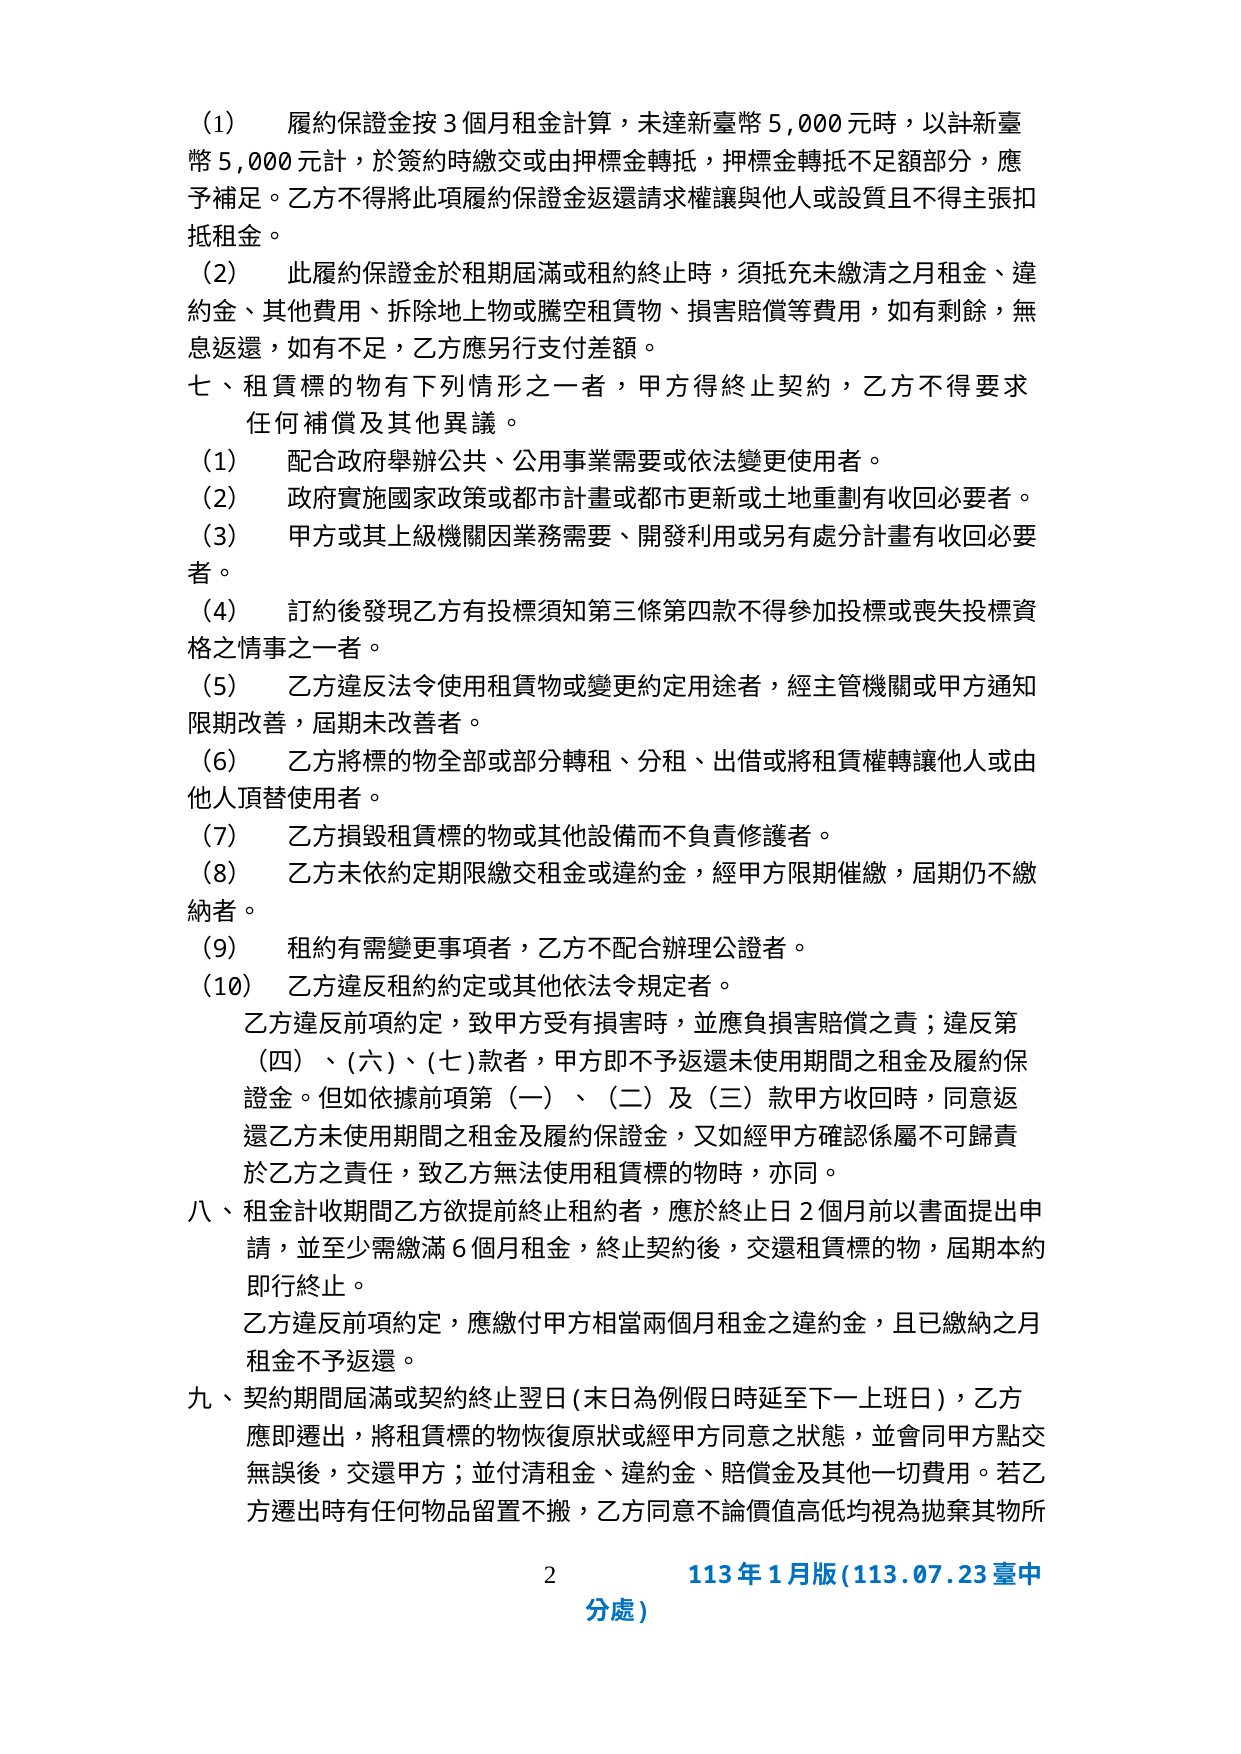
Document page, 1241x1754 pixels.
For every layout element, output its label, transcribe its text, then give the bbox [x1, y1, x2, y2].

text 八、租金計收期間乙方欲提前終止租約者，應於終止日2個月前以書面提出申請，並至少需繳滿6個月租金，終止契約後，交還租賃標的物，屆期本約即行終止。 [187, 1190, 1048, 1303]
text 九、契約期間屆滿或契約終止翌日(末日為例假日時延至下一上班日)，乙方應即遷出，將租賃標的物恢復原狀或經甲方同意之狀態，並會同甲方點交無誤後，交還甲方；並付清租金、違約金、賠償金及其他一切費用。若乙方遷出時有任何物品留置不搬，乙方同意不論價值高低均視為拋棄其物所 [187, 1378, 1048, 1528]
list 乙方未依約定期限繳交租金或違約金，經甲方限期催繳，屆期仍不繳納者。 [187, 853, 1043, 928]
text 乙方違反前項約定，致甲方受有損害時，並應負損害賠償之責；違反第（四）、(六)、(七)款者，甲方即不予返還未使用期間之租金及履約保證金。但如依據前項第（一）、（二）及（三）款甲方收回時，同意返還乙方未使用期間之租金及履約保證金，又如經甲方確認係屬不可歸責於乙方之責任，致乙方無法使用租賃標的物時，亦同。 [244, 1003, 1043, 1190]
list 乙方損毀租賃標的物或其他設備而不負責修護者。 [187, 815, 1043, 853]
list 訂約後發現乙方有投標須知第三條第四款不得參加投標或喪失投標資格之情事之一者。 [187, 590, 1043, 665]
text 乙方違反前項約定，應繳付甲方相當兩個月租金之違約金，且已繳納之月租金不予返還。 [187, 1303, 1048, 1378]
list 配合政府舉辦公共、公用事業需要或依法變更使用者。 [187, 440, 1043, 478]
list 履約保證金按3個月租金計算，未達新臺幣5,000元時，以計新臺幣5,000元計，於簽約時繳交或由押標金轉抵，押標金轉抵不足額部分，應予補足。乙方不得將此項履約保證金返還請求權讓與他人或設質且不得主張扣抵租金。 [187, 103, 1043, 253]
list 租約有需變更事項者，乙方不配合辦理公證者。 [187, 928, 1043, 965]
list 乙方違反法令使用租賃物或變更約定用途者，經主管機關或甲方通知限期改善，屆期未改善者。 [187, 665, 1043, 740]
list 乙方違反租約約定或其他依法令規定者。 [187, 965, 1043, 1003]
list 政府實施國家政策或都市計畫或都市更新或土地重劃有收回必要者。 [187, 478, 1043, 515]
list 甲方或其上級機關因業務需要、開發利用或另有處分計畫有收回必要者。 [187, 515, 1043, 590]
list 乙方將標的物全部或部分轉租、分租、出借或將租賃權轉讓他人或由他人頂替使用者。 [187, 740, 1043, 815]
list 此履約保證金於租期屆滿或租約終止時，須抵充未繳清之月租金、違約金、其他費用、拆除地上物或騰空租賃物、損害賠償等費用，如有剩餘，無息返還，如有不足，乙方應另行支付差額。 [187, 253, 1043, 365]
text 七、租賃標的物有下列情形之一者，甲方得終止契約，乙方不得要求任何補償及其他異議。 [187, 365, 1048, 440]
